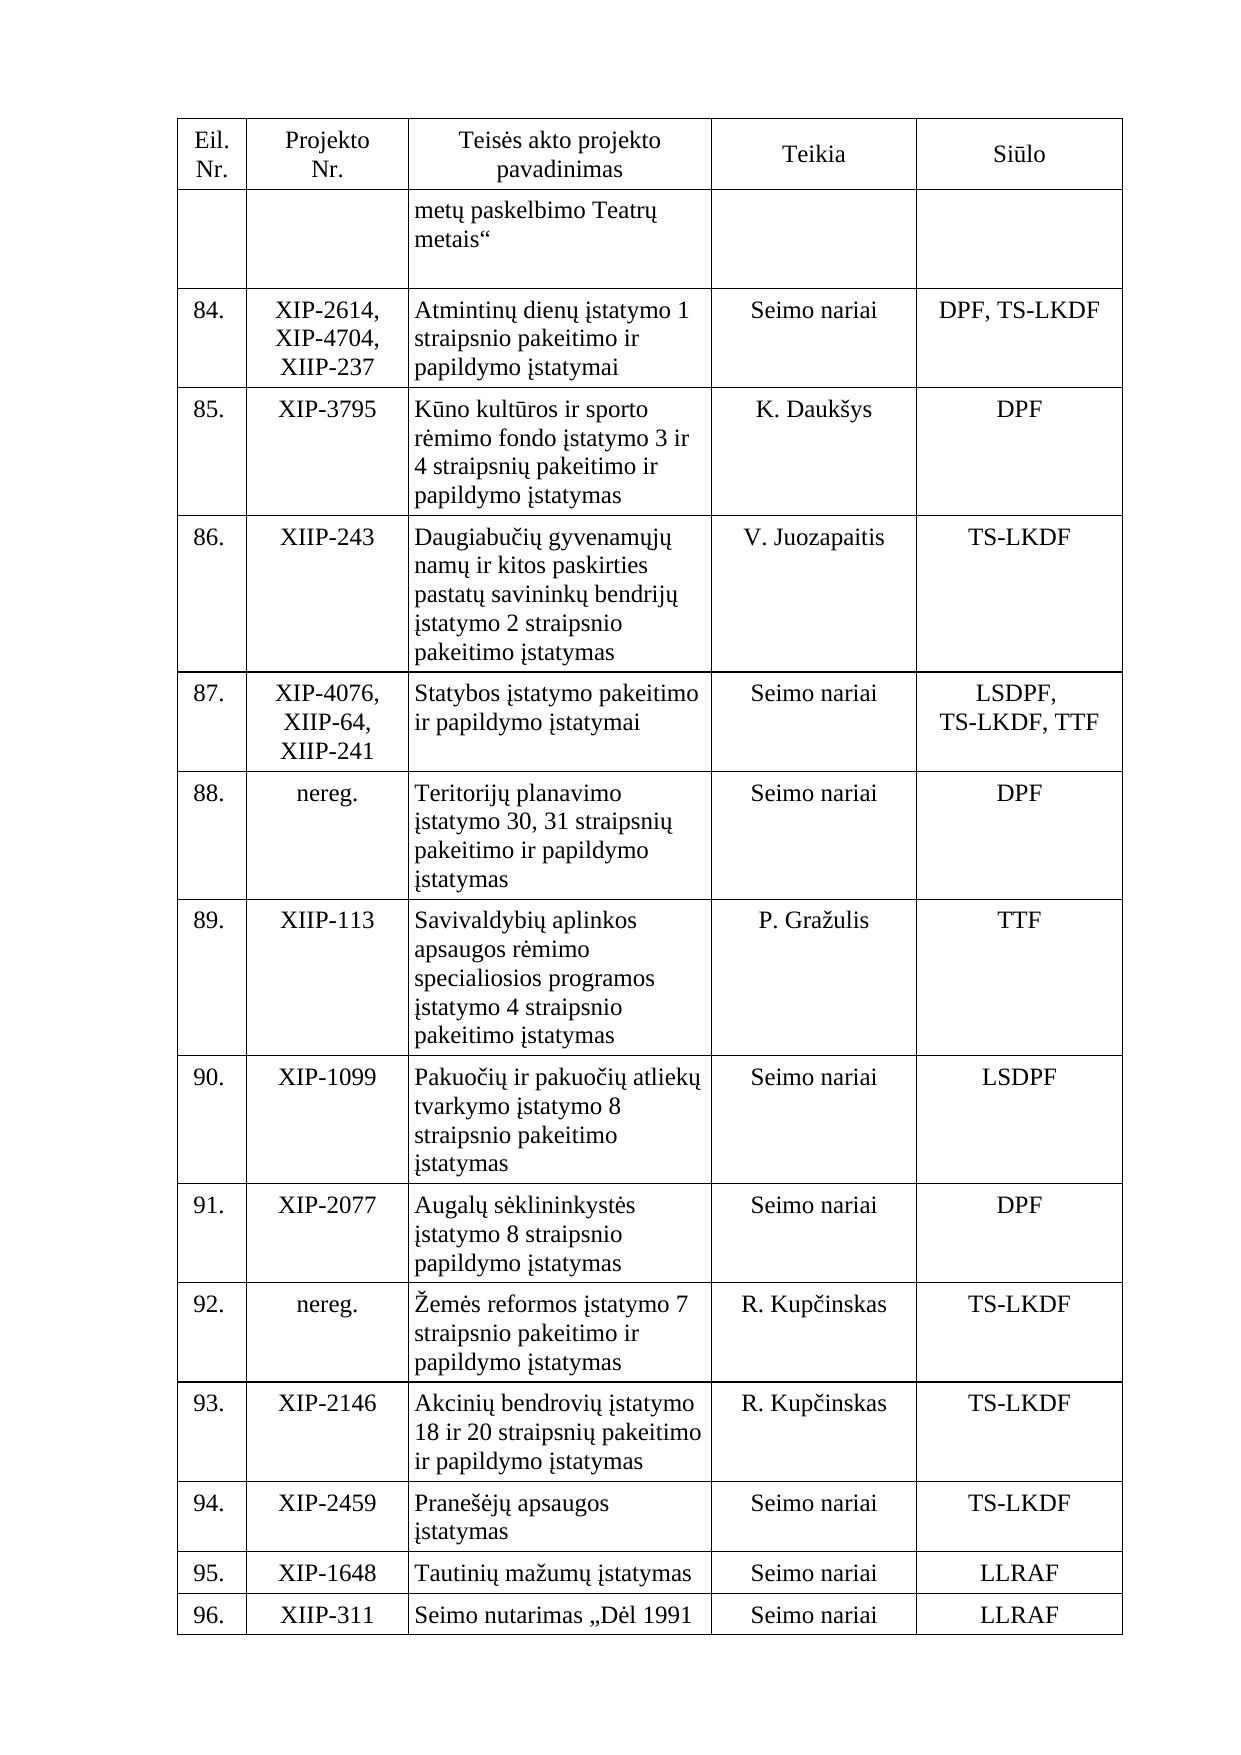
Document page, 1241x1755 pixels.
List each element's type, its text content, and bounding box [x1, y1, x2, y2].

table_cell 90. [178, 1056, 246, 1183]
table_cell TS-LKDF [917, 516, 1122, 671]
table_cell 89. [178, 900, 246, 1055]
table_cell R. Kupčinskas [712, 1383, 916, 1481]
table_header Siūlo [917, 119, 1122, 188]
table_cell XIP-2614, XIP-4704, XIIP-237 [247, 289, 408, 387]
table_cell 88. [178, 772, 246, 898]
table_cell [917, 190, 1122, 288]
table_cell XIP-2077 [247, 1184, 408, 1282]
table_cell 84. [178, 289, 246, 387]
table_cell V. Juozapaitis [712, 516, 916, 671]
table_cell Seimo nariai [712, 1184, 916, 1282]
table_cell Seimo nariai [712, 772, 916, 898]
table_cell 93. [178, 1383, 246, 1481]
table_cell XIIP-113 [247, 900, 408, 1055]
table_cell [178, 190, 246, 288]
table_cell TTF [917, 900, 1122, 1055]
table_cell LLRAF [917, 1594, 1122, 1634]
table_cell XIP-4076, XIIP-64, XIIP-241 [247, 673, 408, 771]
table_cell 95. [178, 1552, 246, 1593]
table_cell K. Daukšys [712, 388, 916, 515]
table_cell TS-LKDF [917, 1283, 1122, 1381]
table_cell TS-LKDF [917, 1383, 1122, 1481]
table_cell 96. [178, 1594, 246, 1634]
table_header Teikia [712, 119, 916, 188]
table_cell Seimo nariai [712, 1594, 916, 1634]
table_cell XIP-2459 [247, 1482, 408, 1551]
table_cell Tautinių mažumų įstatymas [409, 1552, 711, 1593]
table_cell XIP-1648 [247, 1552, 408, 1593]
table_cell Seimo nutarimas „Dėl 1991 [409, 1594, 711, 1634]
table_cell Seimo nariai [712, 289, 916, 387]
table_cell 91. [178, 1184, 246, 1282]
table_cell Kūno kultūros ir sporto rėmimo fondo įstatymo 3 ir 4 straipsnių pakeitimo ir papildymo įstatymas [409, 388, 711, 515]
table_cell 94. [178, 1482, 246, 1551]
table_cell DPF [917, 388, 1122, 515]
table_cell Akcinių bendrovių įstatymo 18 ir 20 straipsnių pakeitimo ir papildymo įstatymas [409, 1383, 711, 1481]
table_cell Statybos įstatymo pakeitimo ir papildymo įstatymai [409, 673, 711, 771]
table_cell XIP-1099 [247, 1056, 408, 1183]
table_cell Seimo nariai [712, 673, 916, 771]
table_cell R. Kupčinskas [712, 1283, 916, 1381]
table_header Projekto Nr. [247, 119, 408, 188]
table_cell TS-LKDF [917, 1482, 1122, 1551]
table_cell Seimo nariai [712, 1482, 916, 1551]
table_cell [712, 190, 916, 288]
table_cell XIP-3795 [247, 388, 408, 515]
table_cell LLRAF [917, 1552, 1122, 1593]
table_cell XIIP-311 [247, 1594, 408, 1634]
table_cell Daugiabučių gyvenamųjų namų ir kitos paskirties pastatų savininkų bendrijų įstatymo 2 straipsnio pakeitimo įstatymas [409, 516, 711, 671]
table_cell metų paskelbimo Teatrų metais“ [409, 190, 711, 288]
table_cell Savivaldybių aplinkos apsaugos rėmimo specialiosios programos įstatymo 4 straipsnio pakeitimo įstatymas [409, 900, 711, 1055]
table_header Eil. Nr. [178, 119, 246, 188]
table_cell XIP-2146 [247, 1383, 408, 1481]
table_cell DPF, TS-LKDF [917, 289, 1122, 387]
table_cell nereg. [247, 772, 408, 898]
table_cell Atmintinų dienų įstatymo 1 straipsnio pakeitimo ir papildymo įstatymai [409, 289, 711, 387]
table_cell DPF [917, 1184, 1122, 1282]
table_cell 86. [178, 516, 246, 671]
table_cell Seimo nariai [712, 1552, 916, 1593]
table_cell Pranešėjų apsaugos įstatymas [409, 1482, 711, 1551]
table_header Teisės akto projekto pavadinimas [409, 119, 711, 188]
table_cell [247, 190, 408, 288]
table_cell LSDPF [917, 1056, 1122, 1183]
table_cell LSDPF, TS-LKDF, TTF [917, 673, 1122, 771]
table_cell XIIP-243 [247, 516, 408, 671]
table_cell Žemės reformos įstatymo 7 straipsnio pakeitimo ir papildymo įstatymas [409, 1283, 711, 1381]
table_cell Augalų sėklininkystės įstatymo 8 straipsnio papildymo įstatymas [409, 1184, 711, 1282]
table_cell nereg. [247, 1283, 408, 1381]
table_cell 85. [178, 388, 246, 515]
table_cell DPF [917, 772, 1122, 898]
table_cell P. Gražulis [712, 900, 916, 1055]
table_cell Seimo nariai [712, 1056, 916, 1183]
table_cell 87. [178, 673, 246, 771]
table_cell Teritorijų planavimo įstatymo 30, 31 straipsnių pakeitimo ir papildymo įstatymas [409, 772, 711, 898]
table_cell Pakuočių ir pakuočių atliekų tvarkymo įstatymo 8 straipsnio pakeitimo įstatymas [409, 1056, 711, 1183]
table_cell 92. [178, 1283, 246, 1381]
